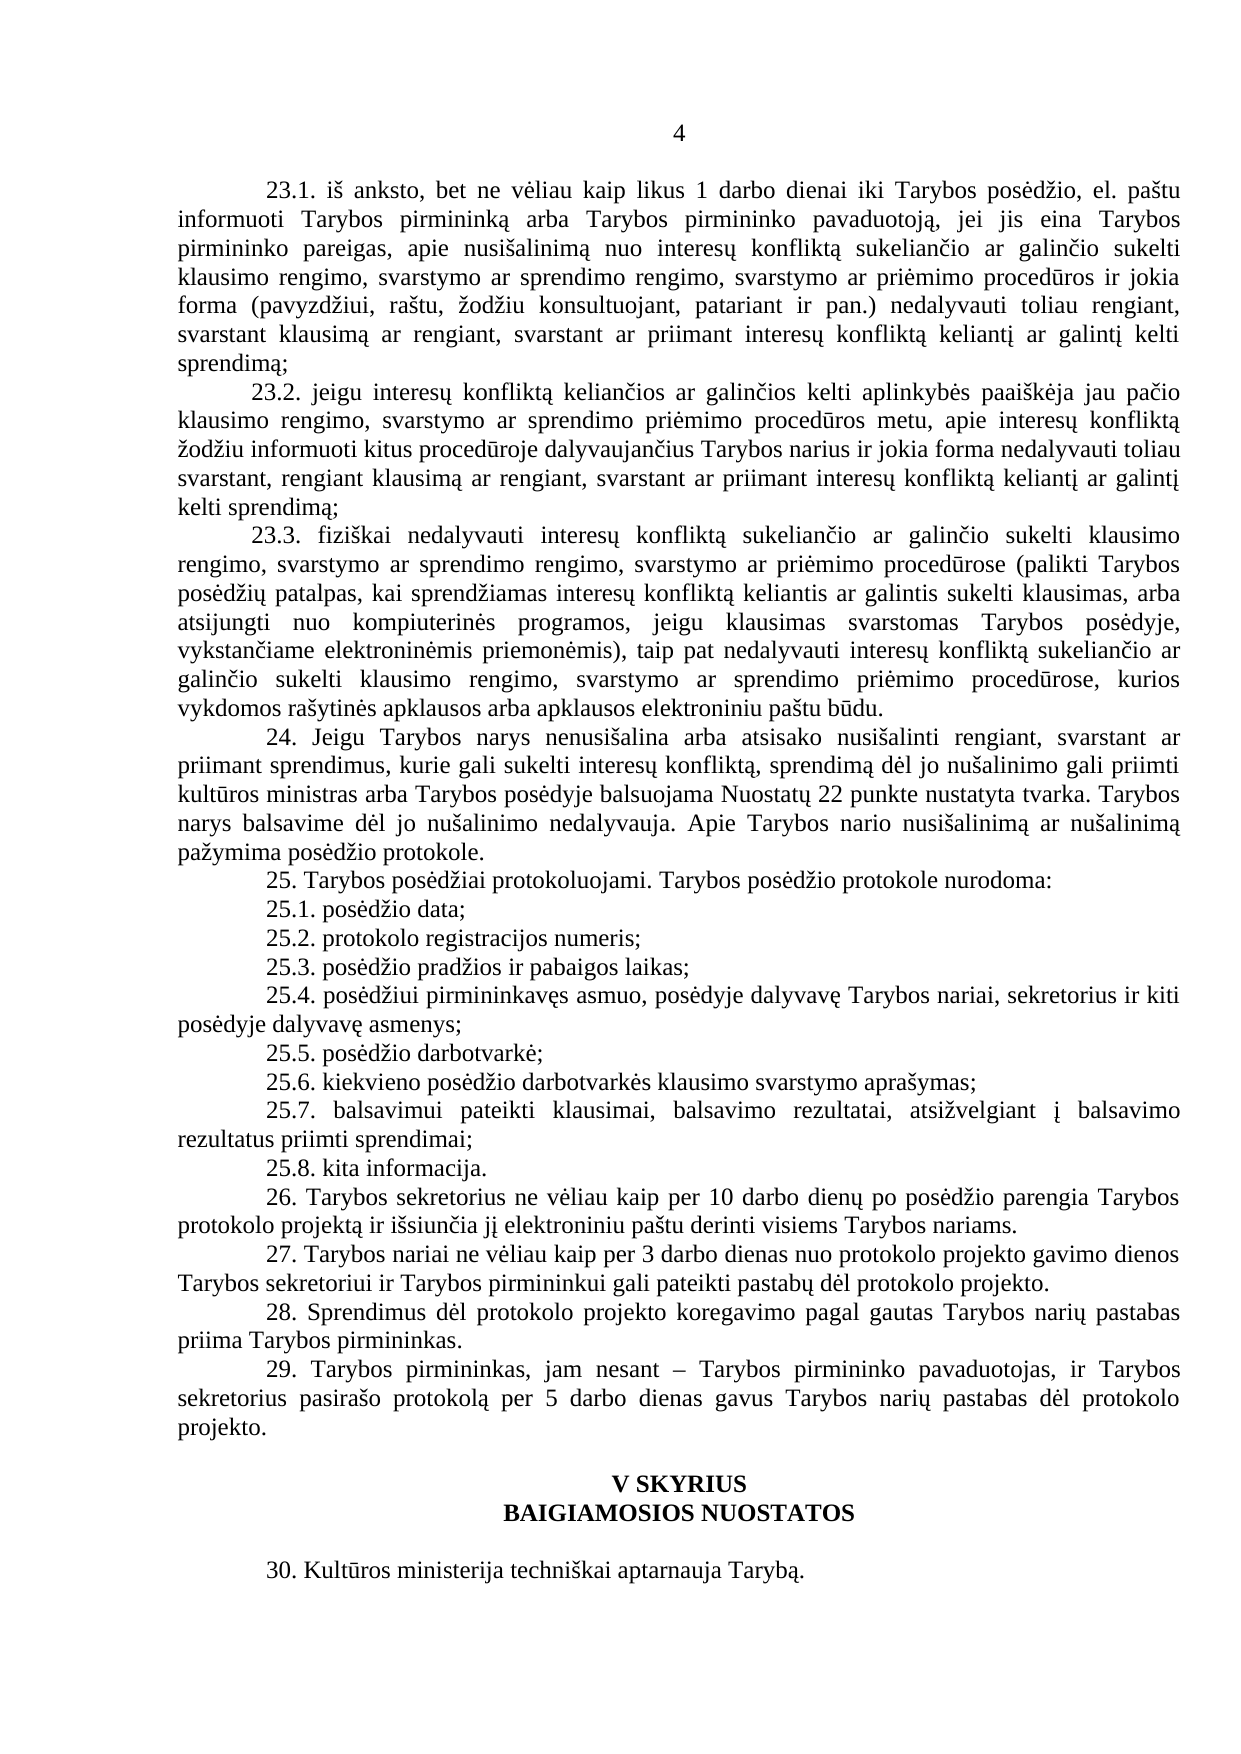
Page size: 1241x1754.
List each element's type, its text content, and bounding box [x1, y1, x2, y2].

text Baigiamosios nuostatos [177, 1498, 1181, 1527]
text 28. Sprendimus dėl protokolo projekto koregavimo pagal gautas Tarybos narių pastabas priima Tarybos pirmininkas. [177, 1297, 1181, 1354]
text 25.5. posėdžio darbotvarkė; [177, 1038, 1181, 1067]
text 25.2. protokolo registracijos numeris; [177, 923, 1181, 952]
text 23.2. jeigu interesų konfliktą keliančios ar galinčios kelti aplinkybės paaiškėja jau pačio klausimo rengimo, svarstymo ar sprendimo priėmimo procedūros metu, apie interesų konfliktą žodžiu informuoti kitus procedūroje dalyvaujančius Tarybos narius ir jokia forma nedalyvauti toliau svarstant, rengiant klausimą ar rengiant, svarstant ar priimant interesų konfliktą keliantį ar galintį kelti sprendimą; [177, 377, 1181, 521]
text 25.8. kita informacija. [177, 1153, 1181, 1182]
text 25. Tarybos posėdžiai protokoluojami. Tarybos posėdžio protokole nurodoma: [177, 866, 1181, 894]
text 24. Jeigu Tarybos narys nenusišalina arba atsisako nusišalinti rengiant, svarstant ar priimant sprendimus, kurie gali sukelti interesų konfliktą, sprendimą dėl jo nušalinimo gali priimti kultūros ministras arba Tarybos posėdyje balsuojama Nuostatų 22 punkte nustatyta tvarka. Tarybos narys balsavime dėl jo nušalinimo nedalyvauja. Apie Tarybos nario nusišalinimą ar nušalinimą pažymima posėdžio protokole. [177, 722, 1181, 866]
text 23.1. iš anksto, bet ne vėliau kaip likus 1 darbo dienai iki Tarybos posėdžio, el. paštu informuoti Tarybos pirmininką arba Tarybos pirmininko pavaduotoją, jei jis eina Tarybos pirmininko pareigas, apie nusišalinimą nuo interesų konfliktą sukeliančio ar galinčio sukelti klausimo rengimo, svarstymo ar sprendimo rengimo, svarstymo ar priėmimo procedūros ir jokia forma (pavyzdžiui, raštu, žodžiu konsultuojant, patariant ir pan.) nedalyvauti toliau rengiant, svarstant klausimą ar rengiant, svarstant ar priimant interesų konfliktą keliantį ar galintį kelti sprendimą; [177, 176, 1181, 377]
text 25.7. balsavimui pateikti klausimai, balsavimo rezultatai, atsižvelgiant į balsavimo rezultatus priimti sprendimai; [177, 1096, 1181, 1153]
text 25.3. posėdžio pradžios ir pabaigos laikas; [177, 952, 1181, 981]
text V skyrius [177, 1469, 1181, 1498]
text 23.3. fiziškai nedalyvauti interesų konfliktą sukeliančio ar galinčio sukelti klausimo rengimo, svarstymo ar sprendimo rengimo, svarstymo ar priėmimo procedūrose (palikti Tarybos posėdžių patalpas, kai sprendžiamas interesų konfliktą keliantis ar galintis sukelti klausimas, arba atsijungti nuo kompiuterinės programos, jeigu klausimas svarstomas Tarybos posėdyje, vykstančiame elektroninėmis priemonėmis), taip pat nedalyvauti interesų konfliktą sukeliančio ar galinčio sukelti klausimo rengimo, svarstymo ar sprendimo priėmimo procedūrose, kurios vykdomos rašytinės apklausos arba apklausos elektroniniu paštu būdu. [177, 521, 1181, 722]
text 25.4. posėdžiui pirmininkavęs asmuo, posėdyje dalyvavę Tarybos nariai, sekretorius ir kiti posėdyje dalyvavę asmenys; [177, 981, 1181, 1038]
text 25.6. kiekvieno posėdžio darbotvarkės klausimo svarstymo aprašymas; [177, 1067, 1181, 1096]
text 27. Tarybos nariai ne vėliau kaip per 3 darbo dienas nuo protokolo projekto gavimo dienos Tarybos sekretoriui ir Tarybos pirmininkui gali pateikti pastabų dėl protokolo projekto. [177, 1239, 1181, 1297]
text 30. Kultūros ministerija techniškai aptarnauja Tarybą. [177, 1556, 1181, 1584]
text 29. Tarybos pirmininkas, jam nesant – Tarybos pirmininko pavaduotojas, ir Tarybos sekretorius pasirašo protokolą per 5 darbo dienas gavus Tarybos narių pastabas dėl protokolo projekto. [177, 1354, 1181, 1441]
text 26. Tarybos sekretorius ne vėliau kaip per 10 darbo dienų po posėdžio parengia Tarybos protokolo projektą ir išsiunčia jį elektroniniu paštu derinti visiems Tarybos nariams. [177, 1182, 1181, 1239]
text 25.1. posėdžio data; [177, 894, 1181, 923]
